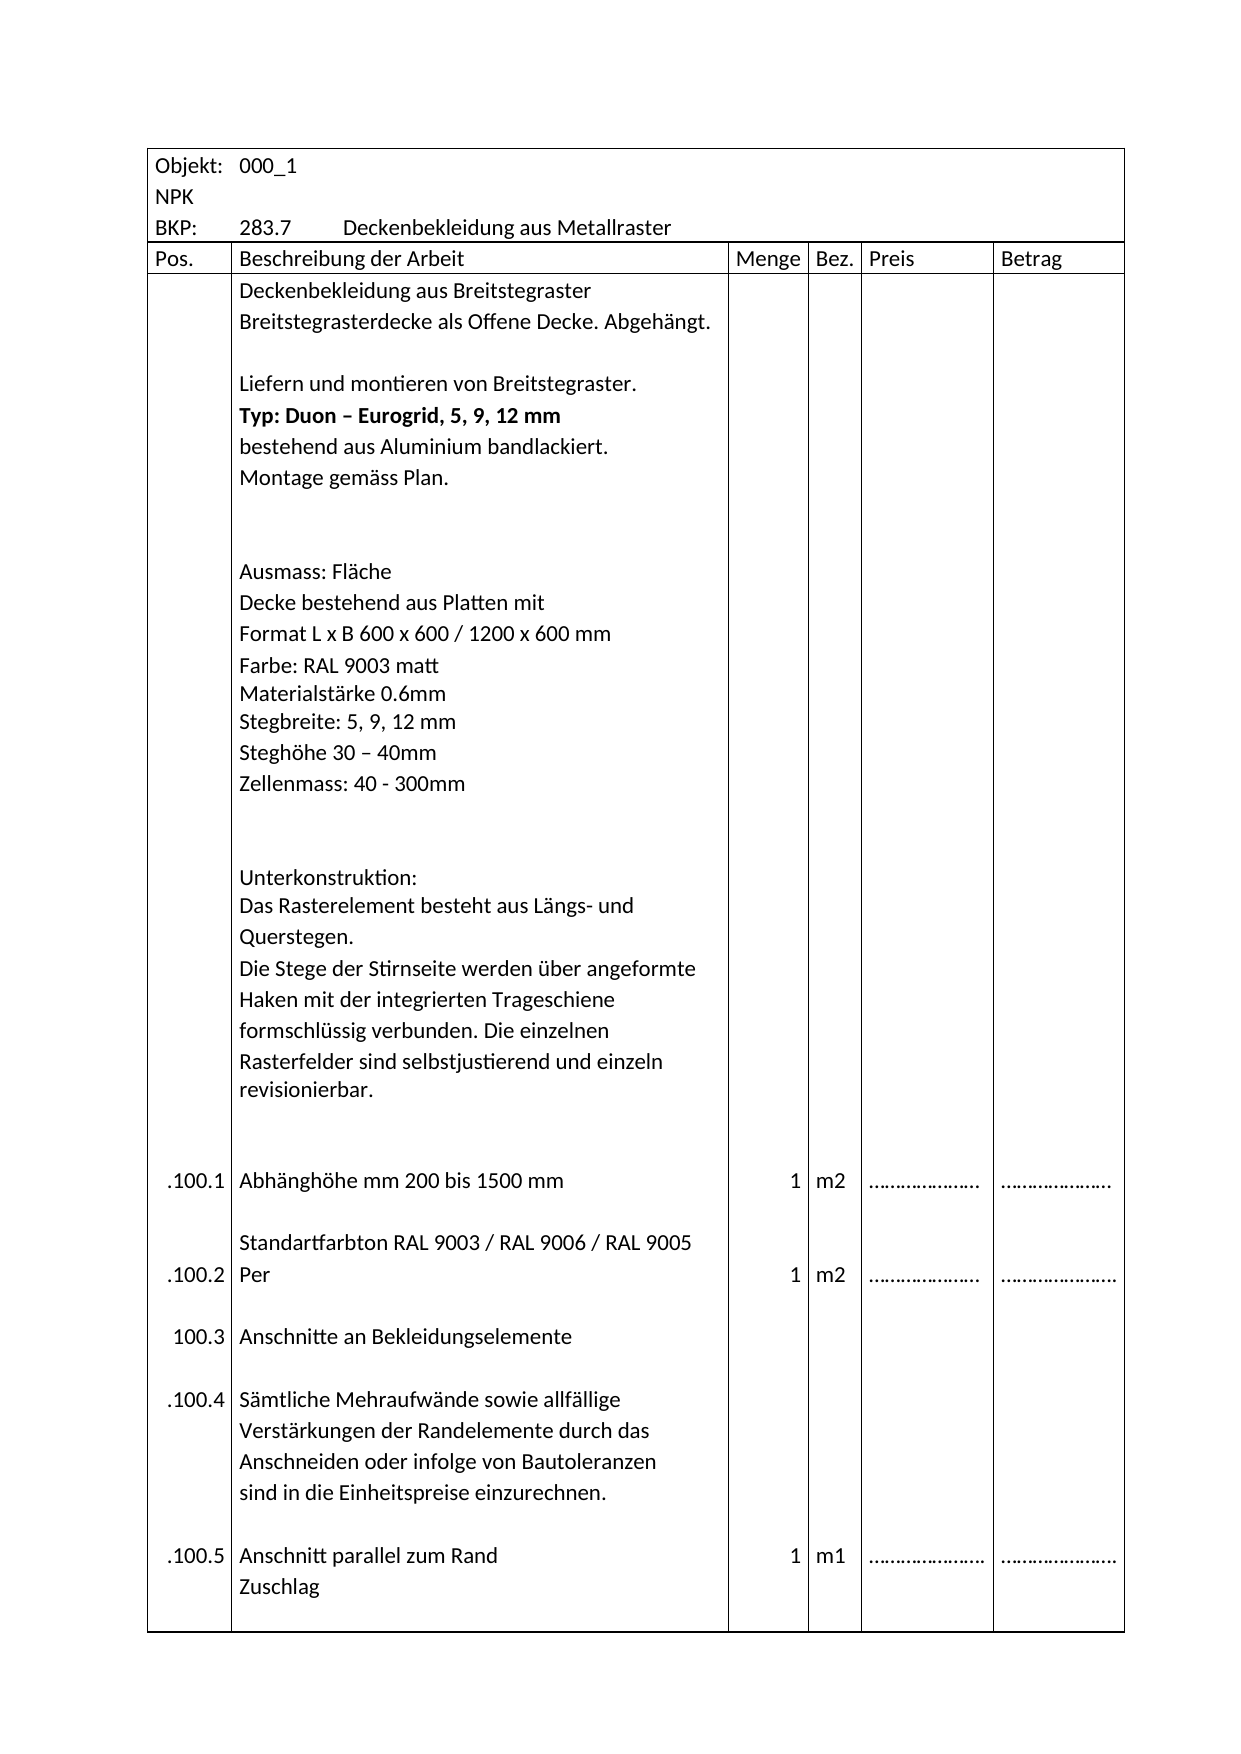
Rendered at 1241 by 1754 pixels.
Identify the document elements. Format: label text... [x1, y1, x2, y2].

table_cell 1 [729, 1538, 808, 1569]
table_cell [994, 1475, 1124, 1506]
table_cell [809, 1288, 861, 1319]
table_cell [729, 429, 808, 460]
table_cell Steghöhe 30 – 40mm [232, 735, 728, 766]
table_cell [729, 554, 808, 585]
table_cell m2 [809, 1163, 861, 1194]
table_cell [232, 798, 728, 829]
table_cell [862, 460, 993, 491]
table_cell [809, 1048, 861, 1131]
table_cell .100.5 [148, 1538, 231, 1569]
table_cell [994, 1506, 1124, 1538]
table_cell [148, 366, 231, 398]
table_cell [809, 1569, 861, 1600]
table_cell [148, 1225, 231, 1256]
table_cell [809, 1444, 861, 1475]
table_cell [729, 1506, 808, 1538]
table_cell [862, 1569, 993, 1600]
table_cell Querstegen. [232, 923, 728, 954]
table_cell [148, 554, 231, 585]
table_cell [809, 335, 861, 366]
table_cell [729, 860, 808, 891]
table_cell [994, 491, 1124, 523]
table_cell [994, 1413, 1124, 1444]
table_cell Sämtliche Mehraufwände sowie allfällige [232, 1381, 728, 1413]
table_cell [994, 923, 1124, 954]
table_cell [994, 554, 1124, 585]
table_cell [148, 585, 231, 616]
table_cell NPK [148, 179, 232, 210]
table_cell [862, 735, 993, 766]
table_cell [994, 1569, 1124, 1600]
table_cell [994, 954, 1124, 985]
table_cell Deckenbekleidung aus Breitstegraster [232, 274, 728, 304]
table_cell [148, 798, 231, 829]
table_cell [994, 891, 1124, 922]
table_cell ………………… [862, 1163, 993, 1194]
table_cell Standartfarbton RAL 9003 / RAL 9006 / RAL 9005 [232, 1225, 728, 1256]
table_cell [994, 1600, 1124, 1631]
table_cell [232, 523, 728, 554]
table_cell [148, 1506, 231, 1538]
table_cell [862, 1444, 993, 1475]
table_cell [729, 335, 808, 366]
table_cell Unterkonstruktion: [232, 860, 728, 891]
table_cell [729, 1225, 808, 1256]
table_cell [148, 523, 231, 554]
table_cell [148, 954, 231, 985]
table_cell [862, 1194, 993, 1225]
table_cell [809, 798, 861, 829]
table_cell [232, 1131, 728, 1163]
table_cell .100.1 [148, 1163, 231, 1194]
table_cell [729, 398, 808, 429]
table_cell [862, 616, 993, 648]
table_cell [994, 1288, 1124, 1319]
table_cell [994, 1350, 1124, 1381]
table_cell [809, 1350, 861, 1381]
table_cell [994, 1444, 1124, 1475]
table_cell [729, 616, 808, 648]
table_cell [148, 891, 231, 922]
table_cell Menge [729, 243, 808, 273]
table_cell [994, 366, 1124, 398]
table_cell [148, 398, 231, 429]
table_cell Farbe: RAL 9003 matt [232, 648, 728, 679]
table_cell [994, 460, 1124, 491]
table_cell m2 [809, 1256, 861, 1288]
table_cell Bez. [809, 243, 861, 273]
table_cell [148, 1569, 231, 1600]
table_cell [994, 735, 1124, 766]
table_cell [148, 679, 231, 735]
table_cell [862, 860, 993, 891]
table_cell [729, 1444, 808, 1475]
table_cell sind in die Einheitspreise einzurechnen. [232, 1475, 728, 1506]
table_cell [862, 523, 993, 554]
table_cell Materialstärke 0.6mm Stegbreite: 5, 9, 12 mm [232, 679, 728, 735]
table_cell [148, 1048, 231, 1131]
table_cell Anschnitt parallel zum Rand [232, 1538, 728, 1569]
table_cell [232, 1600, 728, 1631]
table_cell [862, 1131, 993, 1163]
table_cell [862, 1381, 993, 1413]
table_cell [809, 954, 861, 985]
table_cell [729, 1048, 808, 1131]
table_cell [148, 923, 231, 954]
table_cell [232, 1194, 728, 1225]
table_cell [809, 523, 861, 554]
table_cell [729, 648, 808, 679]
table_cell Preis [862, 243, 993, 273]
table_cell [994, 1048, 1124, 1131]
table_cell Breitstegrasterdecke als Offene Decke. Abgehängt. [232, 304, 728, 335]
table_cell [729, 304, 808, 335]
table_cell Beschreibung der Arbeit [232, 243, 728, 273]
table_cell [809, 648, 861, 679]
table_cell [809, 1381, 861, 1413]
table_cell [729, 1131, 808, 1163]
table_cell [994, 429, 1124, 460]
table_cell [809, 891, 861, 922]
table_cell [729, 585, 808, 616]
table_cell [862, 985, 993, 1016]
table_cell [994, 210, 1124, 241]
table_cell [994, 335, 1124, 366]
table_cell [232, 1288, 728, 1319]
table_cell [994, 798, 1124, 829]
table_cell [809, 366, 861, 398]
table_cell Liefern und montieren von Breitstegraster. [232, 366, 728, 398]
table_cell [994, 398, 1124, 429]
table_cell [729, 766, 808, 797]
table_cell …………………. [862, 1538, 993, 1569]
table_cell [729, 523, 808, 554]
table_cell [809, 1413, 861, 1444]
table_cell [148, 766, 231, 797]
table_cell Die Stege der Stirnseite werden über angeformte [232, 954, 728, 985]
table_cell [862, 398, 993, 429]
table_cell Verstärkungen der Randelemente durch das [232, 1413, 728, 1444]
table_cell [729, 1016, 808, 1047]
table_cell [994, 648, 1124, 679]
table_cell [148, 1444, 231, 1475]
table_cell [994, 585, 1124, 616]
table_cell [809, 554, 861, 585]
table_cell [994, 1225, 1124, 1256]
table_cell …………………. [994, 1256, 1124, 1288]
table_cell bestehend aus Aluminium bandlackiert. [232, 429, 728, 460]
table_cell [148, 1194, 231, 1225]
table_cell Pos. [148, 243, 231, 273]
table_cell [148, 1600, 231, 1631]
table_cell [994, 679, 1124, 735]
table_cell .100.4 [148, 1381, 231, 1413]
table_header 000_1 [232, 149, 993, 179]
table_cell [148, 335, 231, 366]
table_cell [729, 798, 808, 829]
table_cell [862, 1016, 993, 1047]
table_cell [809, 1016, 861, 1047]
table_cell [148, 304, 231, 335]
table_cell [148, 616, 231, 648]
table_cell [148, 1475, 231, 1506]
table_cell …………………. [994, 1538, 1124, 1569]
table_cell [994, 304, 1124, 335]
table_cell Ausmass: Fläche [232, 554, 728, 585]
table_cell [729, 1319, 808, 1350]
table_cell [729, 274, 808, 304]
table_cell [729, 491, 808, 523]
table_cell Montage gemäss Plan. [232, 460, 728, 491]
table_cell [729, 1600, 808, 1631]
table_cell [862, 585, 993, 616]
table_cell [809, 460, 861, 491]
table_cell [862, 335, 993, 366]
table_cell [862, 1225, 993, 1256]
table_cell [148, 491, 231, 523]
table_cell [809, 616, 861, 648]
table_cell [232, 829, 728, 860]
table_cell [809, 679, 861, 735]
table_cell [809, 1506, 861, 1538]
table_cell [729, 366, 808, 398]
table_cell [809, 1131, 861, 1163]
table_cell [994, 1319, 1124, 1350]
table_cell [809, 1225, 861, 1256]
table_cell [862, 679, 993, 735]
table_cell Decke bestehend aus Platten mit [232, 585, 728, 616]
table_cell [809, 491, 861, 523]
table_cell [862, 648, 993, 679]
table_cell [148, 735, 231, 766]
table_cell m1 [809, 1538, 861, 1569]
table_cell [809, 1194, 861, 1225]
table_cell [809, 274, 861, 304]
table_cell [729, 954, 808, 985]
table_cell [809, 304, 861, 335]
table_cell [729, 985, 808, 1016]
table_cell 100.3 [148, 1319, 231, 1350]
table_cell Zuschlag [232, 1569, 728, 1600]
table_cell [729, 891, 808, 922]
table_cell [994, 860, 1124, 891]
table_cell Zellenmass: 40 - 300mm [232, 766, 728, 797]
table_header Objekt: [148, 149, 232, 179]
table_cell formschlüssig verbunden. Die einzelnen [232, 1016, 728, 1047]
table_cell [862, 366, 993, 398]
table_cell [148, 1131, 231, 1163]
table_cell [809, 398, 861, 429]
table_cell [862, 1350, 993, 1381]
table_cell [809, 1475, 861, 1506]
table_cell [148, 1350, 231, 1381]
table_cell BKP: [148, 210, 232, 241]
table_cell [994, 1194, 1124, 1225]
table_header [994, 149, 1124, 179]
table_cell [862, 1475, 993, 1506]
table_cell [729, 1475, 808, 1506]
table_cell [809, 829, 861, 860]
table_cell Typ: Duon – Eurogrid, 5, 9, 12 mm [232, 398, 728, 429]
table_cell [862, 1288, 993, 1319]
table_cell [729, 1194, 808, 1225]
table_cell [232, 335, 728, 366]
table_cell [148, 985, 231, 1016]
table_cell [994, 523, 1124, 554]
table_cell [862, 1600, 993, 1631]
table_cell .100.2 [148, 1256, 231, 1288]
table_cell [148, 860, 231, 891]
table_cell Rasterfelder sind selbstjustierend und einzeln revisionierbar. [232, 1048, 728, 1131]
table_cell [862, 798, 993, 829]
table_cell [148, 1288, 231, 1319]
table_cell [862, 1048, 993, 1131]
table_cell [148, 1016, 231, 1047]
table_cell [148, 1413, 231, 1444]
table_cell 1 [729, 1163, 808, 1194]
table_cell [862, 554, 993, 585]
table_cell [148, 648, 231, 679]
table_cell [232, 1506, 728, 1538]
table_cell [994, 985, 1124, 1016]
table_cell [862, 1413, 993, 1444]
table_cell 1 [729, 1256, 808, 1288]
table_cell ………………… [862, 1256, 993, 1288]
table_cell [729, 735, 808, 766]
table_cell [994, 1131, 1124, 1163]
table_cell [729, 1350, 808, 1381]
table_cell [994, 1381, 1124, 1413]
table_cell [862, 491, 993, 523]
table_cell [862, 891, 993, 922]
table_cell [809, 766, 861, 797]
table_cell [232, 491, 728, 523]
table_cell [994, 1016, 1124, 1047]
table_cell [148, 829, 231, 860]
table_cell [994, 179, 1124, 210]
table_cell [862, 274, 993, 304]
table_cell [994, 829, 1124, 860]
table_cell [862, 429, 993, 460]
table_cell [809, 585, 861, 616]
table_cell [994, 274, 1124, 304]
table_cell [729, 1413, 808, 1444]
table_cell [809, 923, 861, 954]
table_cell [148, 274, 231, 304]
table_cell [232, 179, 993, 210]
table_cell [862, 954, 993, 985]
table_cell Das Rasterelement besteht aus Längs- und [232, 891, 728, 922]
table_cell [862, 304, 993, 335]
table_cell [994, 616, 1124, 648]
table_cell [729, 1381, 808, 1413]
table_cell Anschneiden oder infolge von Bautoleranzen [232, 1444, 728, 1475]
table_cell [809, 1319, 861, 1350]
table_cell [729, 679, 808, 735]
table_cell Abhänghöhe mm 200 bis 1500 mm [232, 1163, 728, 1194]
table_cell [862, 1506, 993, 1538]
table_cell [148, 460, 231, 491]
table_cell [232, 1350, 728, 1381]
table_cell Format L x B 600 x 600 / 1200 x 600 mm [232, 616, 728, 648]
table_cell [729, 923, 808, 954]
table_cell [809, 985, 861, 1016]
table_cell ………………… [994, 1163, 1124, 1194]
table_cell [809, 735, 861, 766]
table_cell [809, 860, 861, 891]
table_cell Betrag [994, 243, 1124, 273]
table_cell 283.7 Deckenbekleidung aus Metallraster [232, 210, 993, 241]
table_cell [809, 1600, 861, 1631]
table_cell [729, 829, 808, 860]
table_cell [729, 1569, 808, 1600]
table_cell [729, 460, 808, 491]
table_cell [729, 1288, 808, 1319]
table_cell [148, 429, 231, 460]
table_cell Per [232, 1256, 728, 1288]
table_cell [809, 429, 861, 460]
table_cell Haken mit der integrierten Trageschiene [232, 985, 728, 1016]
table_cell [994, 766, 1124, 797]
table_cell [862, 829, 993, 860]
table_cell [862, 766, 993, 797]
table_cell [862, 1319, 993, 1350]
table_cell Anschnitte an Bekleidungselemente [232, 1319, 728, 1350]
table_cell [862, 923, 993, 954]
